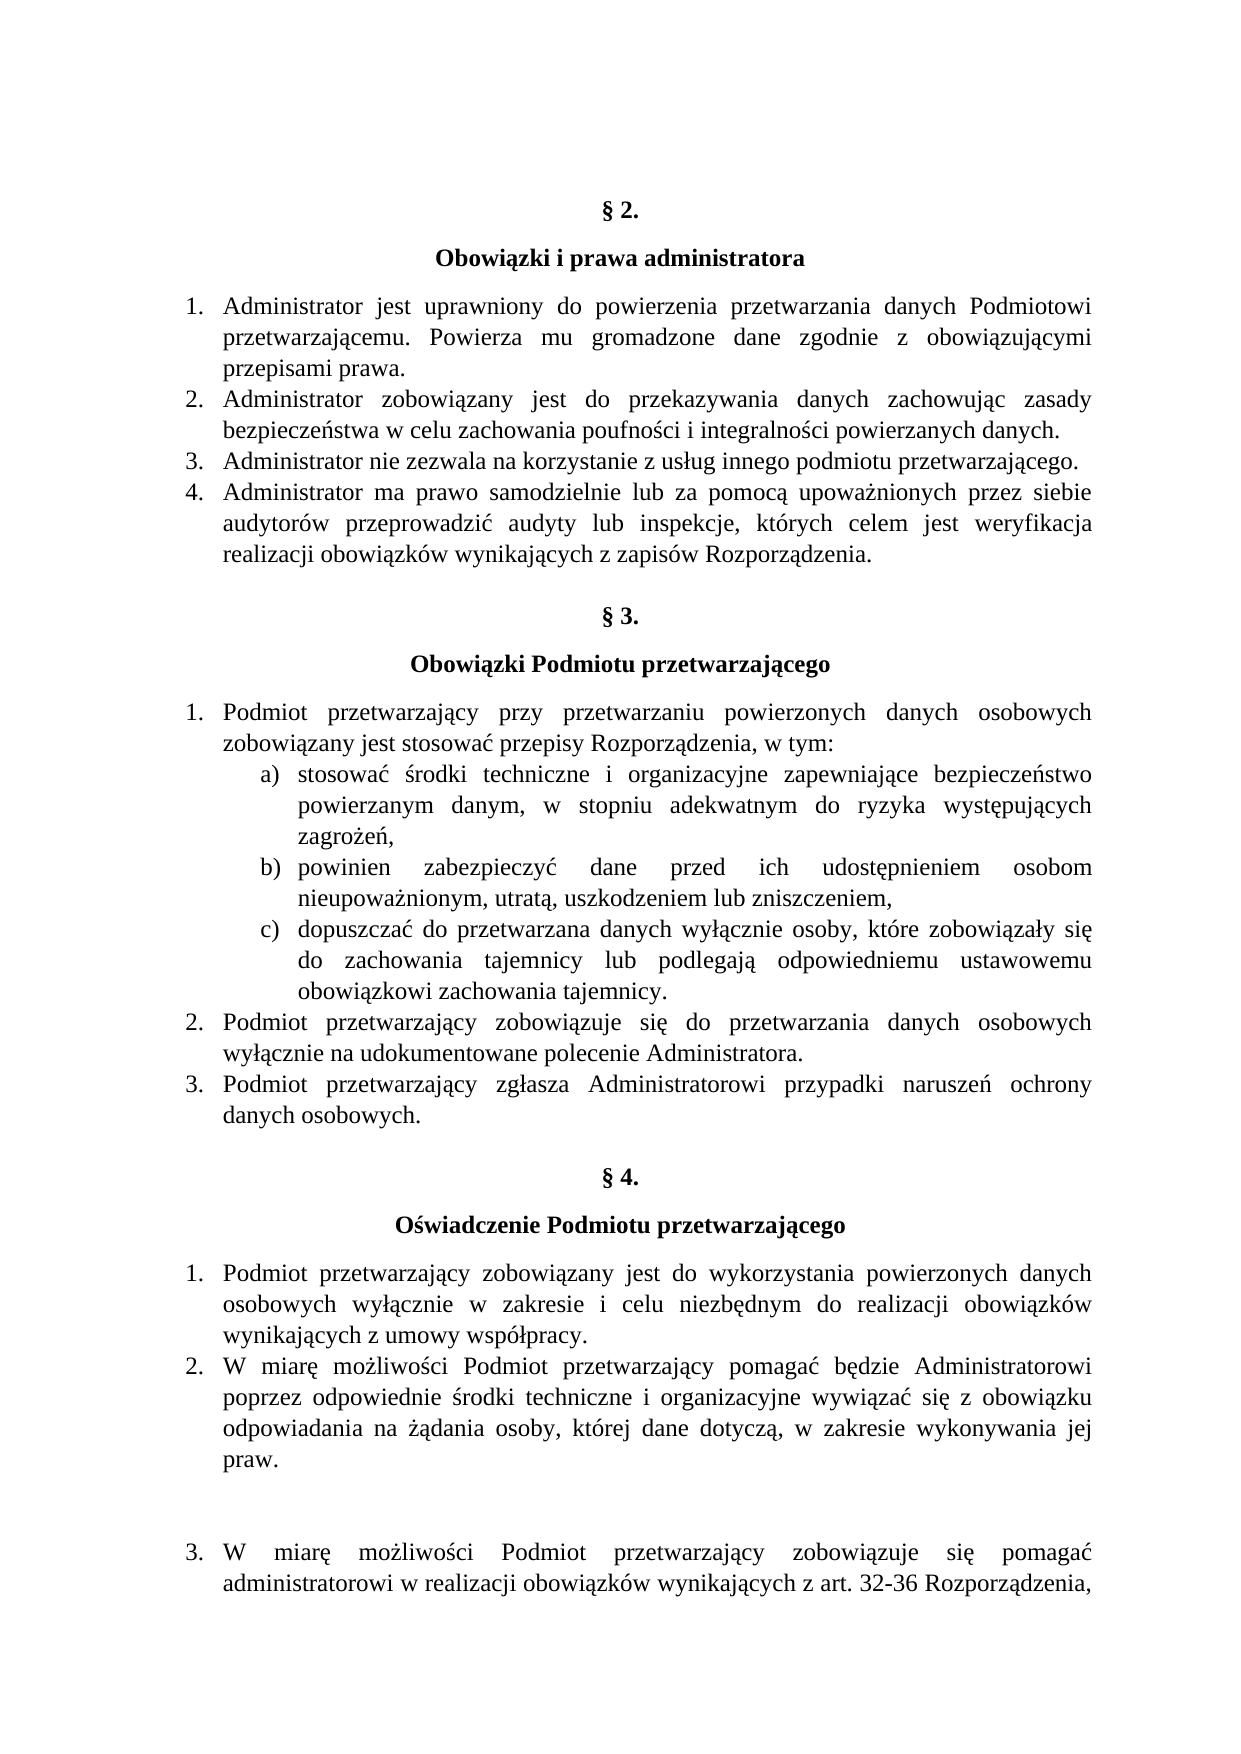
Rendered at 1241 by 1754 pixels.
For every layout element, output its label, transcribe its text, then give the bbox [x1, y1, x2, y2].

list Podmiot przetwarzający zgłasza Administratorowi przypadki naruszeń ochrony danych osobowych. [185, 1069, 1093, 1129]
list powinien zabezpieczyć dane przed ich udostępnieniem osobom nieupoważnionym, utratą, uszkodzeniem lub zniszczeniem, [260, 852, 1093, 912]
list W miarę możliwości Podmiot przetwarzający zobowiązuje się pomagać administratorowi w realizacji obowiązków wynikających z art. 32-36 Rozporządzenia, [185, 1537, 1093, 1597]
list W miarę możliwości Podmiot przetwarzający pomagać będzie Administratorowi poprzez odpowiednie środki techniczne i organizacyjne wywiązać się z obowiązku odpowiadania na żądania osoby, której dane dotyczą, w zakresie wykonywania jej praw. [185, 1351, 1093, 1473]
text § 4. [148, 1162, 1093, 1191]
text § 2. [148, 195, 1093, 224]
list Podmiot przetwarzający zobowiązuje się do przetwarzania danych osobowych wyłącznie na udokumentowane polecenie Administratora. [185, 1007, 1093, 1067]
list stosować środki techniczne i organizacyjne zapewniające bezpieczeństwo powierzanym danym, w stopniu adekwatnym do ryzyka występujących zagrożeń, [260, 759, 1093, 849]
text § 3. [148, 601, 1093, 630]
text Obowiązki Podmiotu przetwarzającego [148, 649, 1093, 678]
list Administrator ma prawo samodzielnie lub za pomocą upoważnionych przez siebie audytorów przeprowadzić audyty lub inspekcje, których celem jest weryfikacja realizacji obowiązków wynikających z zapisów Rozporządzenia. [185, 477, 1093, 568]
list Administrator nie zezwala na korzystanie z usług innego podmiotu przetwarzającego. [185, 446, 1093, 475]
text Obowiązki i prawa administratora [148, 243, 1093, 272]
list Podmiot przetwarzający przy przetwarzaniu powierzonych danych osobowych zobowiązany jest stosować przepisy Rozporządzenia, w tym: [185, 697, 1093, 756]
list Podmiot przetwarzający zobowiązany jest do wykorzystania powierzonych danych osobowych wyłącznie w zakresie i celu niezbędnym do realizacji obowiązków wynikających z umowy współpracy. [185, 1258, 1093, 1348]
text Oświadczenie Podmiotu przetwarzającego [148, 1210, 1093, 1239]
list Administrator zobowiązany jest do przekazywania danych zachowując zasady bezpieczeństwa w celu zachowania poufności i integralności powierzanych danych. [185, 384, 1093, 444]
list dopuszczać do przetwarzana danych wyłącznie osoby, które zobowiązały się do zachowania tajemnicy lub podlegają odpowiedniemu ustawowemu obowiązkowi zachowania tajemnicy. [260, 914, 1093, 1005]
list Administrator jest uprawniony do powierzenia przetwarzania danych Podmiotowi przetwarzającemu. Powierza mu gromadzone dane zgodnie z obowiązującymi przepisami prawa. [185, 291, 1093, 382]
